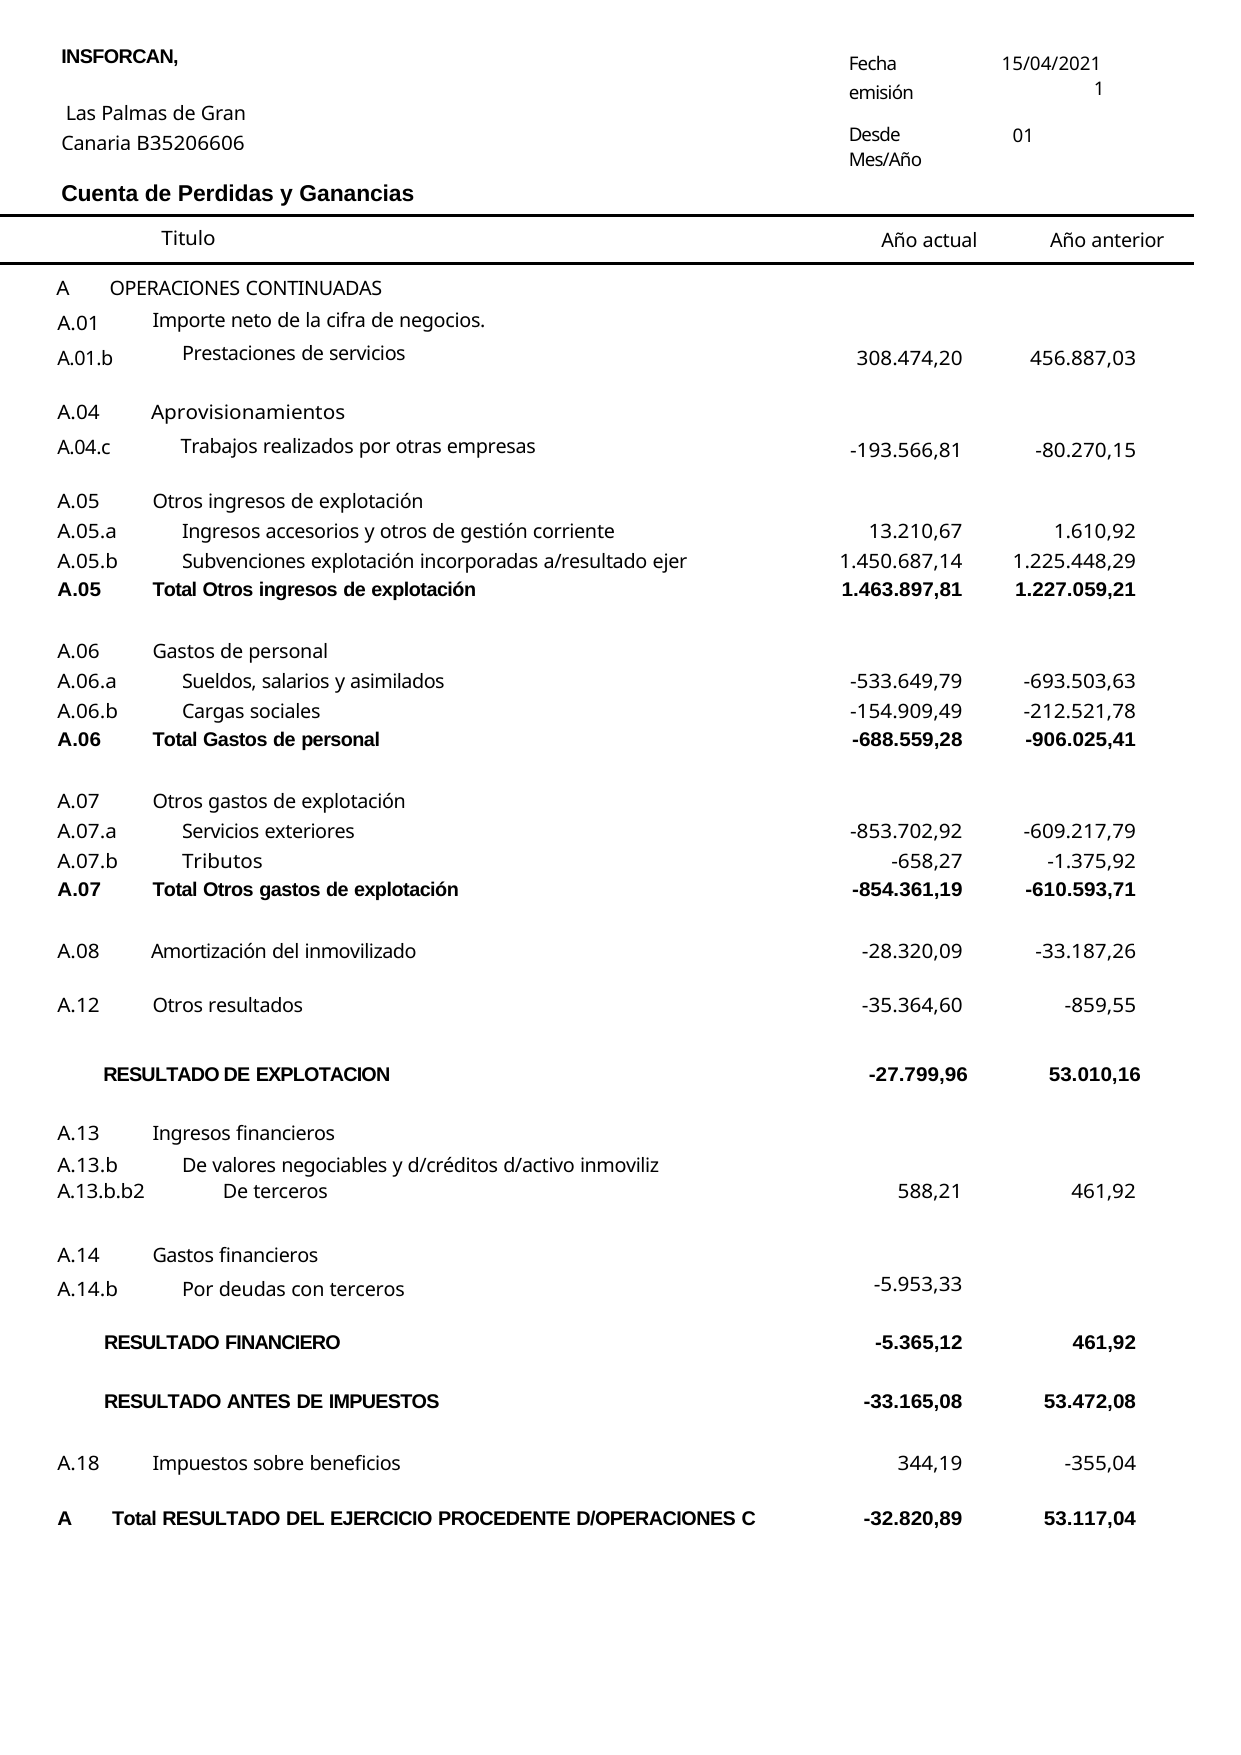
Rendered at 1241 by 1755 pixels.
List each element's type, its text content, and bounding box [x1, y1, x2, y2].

table_cell A.14 Gastos financieros A.14.b Por deudas con terceros [52, 1205, 806, 1312]
table_cell -5.365,12 [806, 1312, 1006, 1372]
table_header Ingresos financieros De valores negociables y d/créditos d/activo inmoviliz [145, 1122, 806, 1178]
subtitle RESULTADO DE EXPLOTACION -27.799,96 53.010,16 [103, 1063, 1205, 1086]
table_cell A.08 [52, 919, 131, 978]
table_cell -33.187,26 [992, 919, 1141, 978]
table_cell Total Gastos de personal [131, 725, 751, 769]
table_cell -853.702,92 [751, 814, 992, 844]
table_cell A.05.b [52, 545, 131, 575]
table_cell [751, 469, 992, 514]
table_cell -1.375,92 [992, 844, 1141, 874]
table_cell -609.217,79 [992, 814, 1141, 844]
table_cell A.06 [52, 619, 131, 664]
table_cell A.18 Impuestos sobre beneficios [52, 1431, 806, 1490]
table_cell -610.593,71 [992, 875, 1141, 919]
table_cell -658,27 [751, 844, 992, 874]
table_cell [1006, 1205, 1141, 1312]
table_header [806, 1122, 1141, 1178]
table_cell 461,92 [1006, 1179, 1141, 1204]
table_cell 1.450.687,14 [751, 545, 992, 575]
table_cell Tributos [131, 844, 751, 874]
table_cell Otros resultados [131, 978, 751, 1019]
table_cell [992, 469, 1141, 514]
table_cell Gastos de personal [131, 619, 751, 664]
table_cell RESULTADO ANTES DE IMPUESTOS [52, 1372, 806, 1431]
table_cell -5.953,33 [806, 1205, 1006, 1312]
table_cell Otros gastos de explotación [131, 769, 751, 814]
table_cell RESULTADO FINANCIERO [52, 1312, 806, 1372]
table_cell -854.361,19 [751, 875, 992, 919]
text Titulo Año actual Año anterior [161, 224, 1205, 253]
table_cell 588,21 [806, 1179, 1006, 1204]
table_cell -906.025,41 [992, 725, 1141, 769]
table_cell Total Otros ingresos de explotación [131, 575, 751, 619]
table_cell 461,92 [1006, 1312, 1141, 1372]
table_cell A.05 [52, 469, 131, 514]
table_cell -33.165,08 [806, 1372, 1006, 1431]
table_cell 13.210,67 [751, 514, 992, 544]
table_cell A.06 [52, 725, 131, 769]
table_header 308.474,20 [751, 309, 992, 380]
table_cell A.12 [52, 978, 131, 1019]
table_cell Amortización del inmovilizado [131, 919, 751, 978]
table_cell 53.117,04 [1006, 1490, 1141, 1531]
table_cell Total Otros gastos de explotación [131, 875, 751, 919]
table_cell De terceros [145, 1179, 806, 1204]
table_cell A.07 [52, 875, 131, 919]
table_header Importe neto de la cifra de negocios. Prestaciones de servicios [131, 309, 751, 380]
table_header 456.887,03 [992, 309, 1141, 380]
table_cell -212.521,78 [992, 694, 1141, 725]
table_cell A.13.b.b2 [52, 1179, 145, 1204]
table_cell -154.909,49 [751, 694, 992, 725]
table_cell A.07.a [52, 814, 131, 844]
table_cell 1.610,92 [992, 514, 1141, 544]
table_cell -688.559,28 [751, 725, 992, 769]
table_cell A Total RESULTADO DEL EJERCICIO PROCEDENTE D/OPERACIONES C [52, 1490, 806, 1531]
table_cell [992, 769, 1141, 814]
table_cell Ingresos accesorios y otros de gestión corriente [131, 514, 751, 544]
table_cell Aprovisionamientos Trabajos realizados por otras empresas [131, 380, 751, 469]
table_header A.01 A.01.b [52, 309, 131, 380]
table_cell Otros ingresos de explotación [131, 469, 751, 514]
table_cell [992, 619, 1141, 664]
table_cell A.04 A.04.c [52, 380, 131, 469]
table_cell A.06.a [52, 664, 131, 694]
table_cell -32.820,89 [806, 1490, 1006, 1531]
table_cell A.05.a [52, 514, 131, 544]
table_header A.13 A.13.b [52, 1122, 145, 1178]
table_cell -80.270,15 [992, 380, 1141, 469]
table_cell A.05 [52, 575, 131, 619]
table_cell 344,19 [806, 1431, 1006, 1490]
table_cell -35.364,60 [751, 978, 992, 1019]
table_cell -193.566,81 [751, 380, 992, 469]
table_cell Servicios exteriores [131, 814, 751, 844]
table_cell 1.225.448,29 [992, 545, 1141, 575]
table_cell -533.649,79 [751, 664, 992, 694]
table_cell 53.472,08 [1006, 1372, 1141, 1431]
table_cell [751, 769, 992, 814]
table_cell Cargas sociales [131, 694, 751, 725]
table_cell -693.503,63 [992, 664, 1141, 694]
table_cell [751, 619, 992, 664]
text A OPERACIONES CONTINUADAS [56, 274, 1205, 301]
table_cell Sueldos, salarios y asimilados [131, 664, 751, 694]
table_cell A.07 [52, 769, 131, 814]
table_cell Subvenciones explotación incorporadas a/resultado ejer [131, 545, 751, 575]
table_cell A.07.b [52, 844, 131, 874]
table_cell A.06.b [52, 694, 131, 725]
table_cell 1.227.059,21 [992, 575, 1141, 619]
table_cell 1.463.897,81 [751, 575, 992, 619]
table_cell -859,55 [992, 978, 1141, 1019]
table_cell -28.320,09 [751, 919, 992, 978]
table_cell -355,04 [1006, 1431, 1141, 1490]
